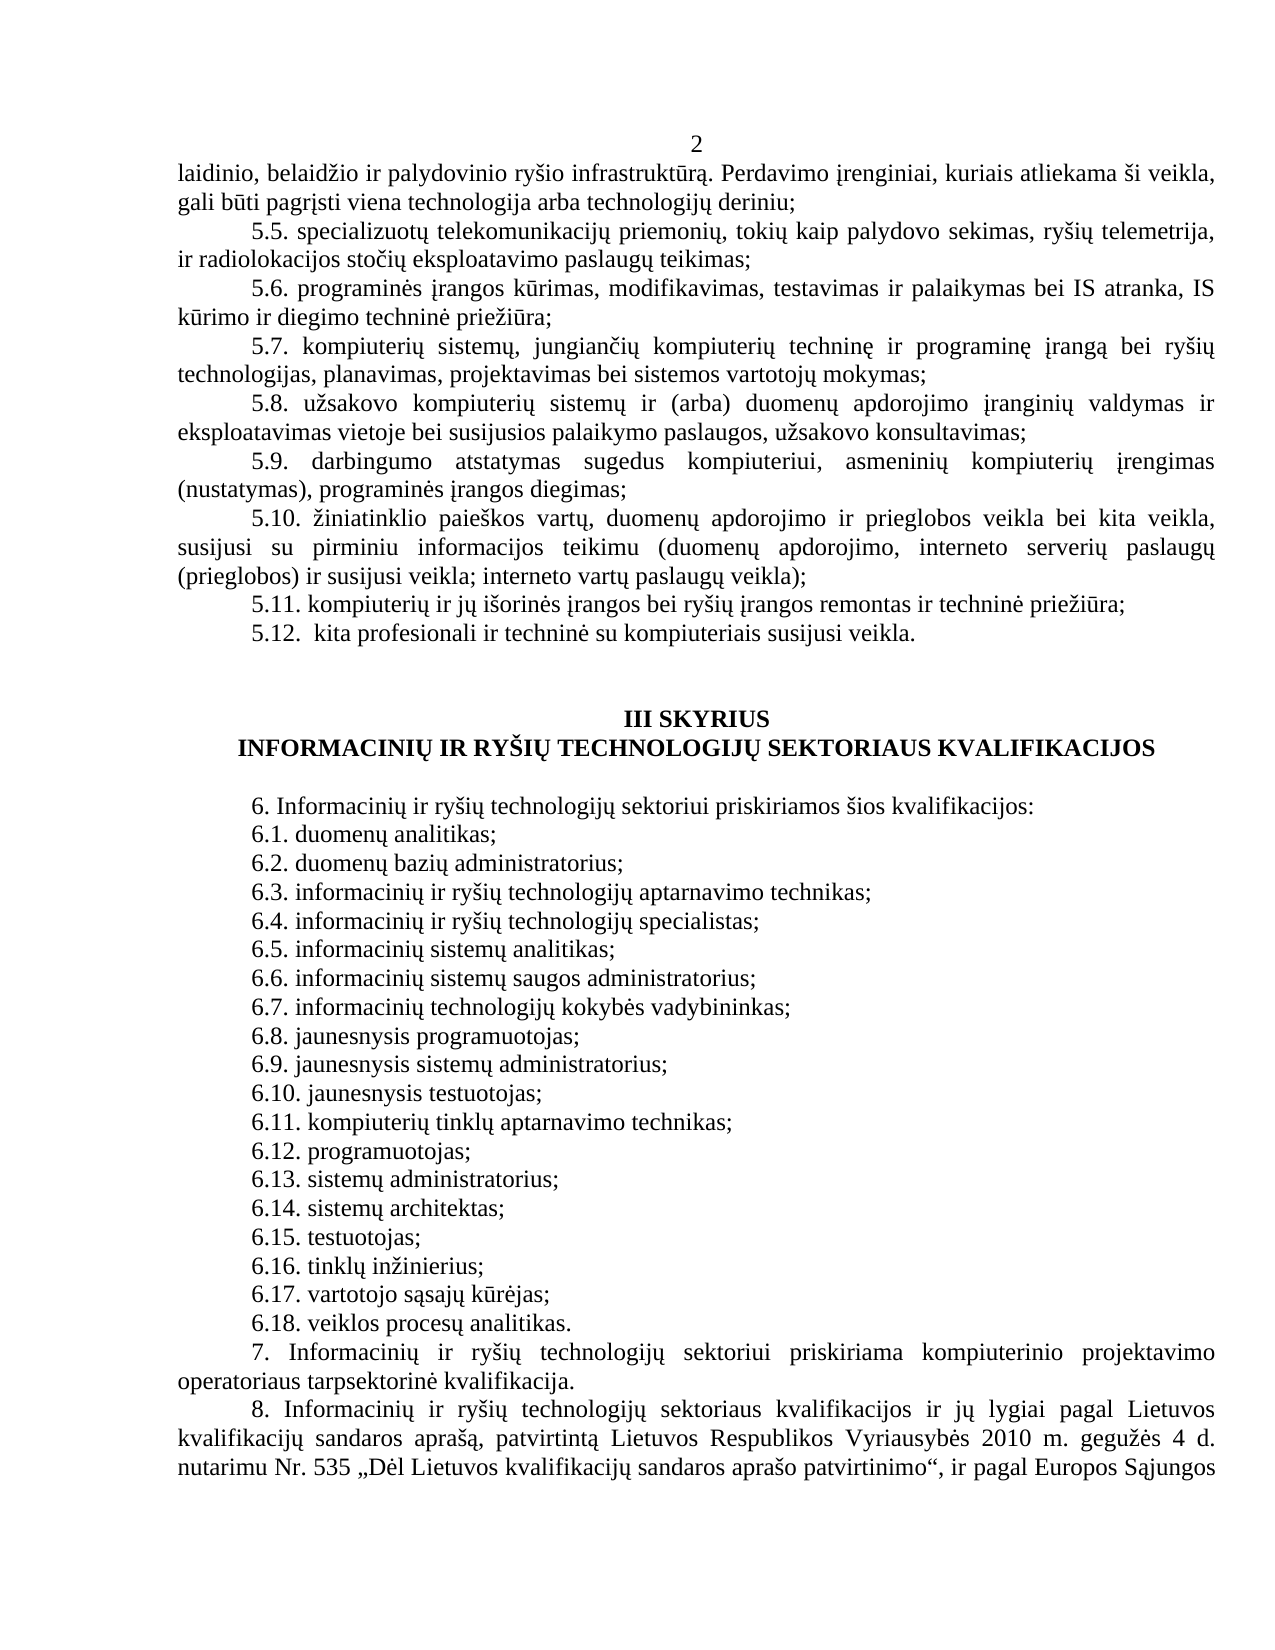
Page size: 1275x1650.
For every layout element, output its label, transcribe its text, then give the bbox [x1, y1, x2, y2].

text 6.11. kompiuterių tinklų aptarnavimo technikas; [177, 1107, 1216, 1136]
text 5.7. kompiuterių sistemų, jungiančių kompiuterių techninę ir programinę įrangą bei ryšių technologijas, planavimas, projektavimas bei sistemos vartotojų mokymas; [177, 331, 1216, 388]
text laidinio, belaidžio ir palydovinio ryšio infrastruktūrą. Perdavimo įrenginiai, kuriais atliekama ši veikla, gali būti pagrįsti viena technologija arba technologijų deriniu; [177, 158, 1216, 216]
text 6.16. tinklų inžinierius; [177, 1251, 1216, 1279]
text 8. Informacinių ir ryšių technologijų sektoriaus kvalifikacijos ir jų lygiai pagal Lietuvos kvalifikacijų sandaros aprašą, patvirtintą Lietuvos Respublikos Vyriausybės 2010 m. gegužės 4 d. nutarimu Nr. 535 „Dėl Lietuvos kvalifikacijų sandaros aprašo patvirtinimo“, ir pagal Europos Sąjungos [177, 1394, 1216, 1481]
text 6.12. programuotojas; [177, 1136, 1216, 1164]
text 6.5. informacinių sistemų analitikas; [177, 934, 1216, 963]
text 6.1. duomenų analitikas; [177, 819, 1216, 848]
text 6.14. sistemų architektas; [177, 1193, 1216, 1222]
text 6.7. informacinių technologijų kokybės vadybininkas; [177, 992, 1216, 1021]
text 5.8. užsakovo kompiuterių sistemų ir (arba) duomenų apdorojimo įranginių valdymas ir eksploatavimas vietoje bei susijusios palaikymo paslaugos, užsakovo konsultavimas; [177, 388, 1216, 446]
text 7. Informacinių ir ryšių technologijų sektoriui priskiriama kompiuterinio projektavimo operatoriaus tarpsektorinė kvalifikacija. [177, 1337, 1216, 1394]
text 5.10. žiniatinklio paieškos vartų, duomenų apdorojimo ir prieglobos veikla bei kita veikla, susijusi su pirminiu informacijos teikimu (duomenų apdorojimo, interneto serverių paslaugų (prieglobos) ir susijusi veikla; interneto vartų paslaugų veikla); [177, 503, 1216, 589]
text 6.3. informacinių ir ryšių technologijų aptarnavimo technikas; [177, 877, 1216, 906]
text 6.9. jaunesnysis sistemų administratorius; [177, 1049, 1216, 1078]
text INFORMACINIŲ IR RYŠIŲ TECHNOLOGIJŲ SEKTORIAUS KVALIFIKACIJOS [177, 733, 1216, 762]
text 5.6. programinės įrangos kūrimas, modifikavimas, testavimas ir palaikymas bei IS atranka, IS kūrimo ir diegimo techninė priežiūra; [177, 273, 1216, 331]
text 6.4. informacinių ir ryšių technologijų specialistas; [177, 906, 1216, 934]
text 6.8. jaunesnysis programuotojas; [177, 1021, 1216, 1049]
text 6.18. veiklos procesų analitikas. [177, 1308, 1216, 1337]
text III SKYRIUS [177, 704, 1216, 733]
text 6.13. sistemų administratorius; [177, 1164, 1216, 1193]
text 5.12. kita profesionali ir techninė su kompiuteriais susijusi veikla. [177, 618, 1216, 647]
text 6.6. informacinių sistemų saugos administratorius; [177, 963, 1216, 992]
text 6. Informacinių ir ryšių technologijų sektoriui priskiriamos šios kvalifikacijos: [177, 791, 1216, 819]
text 6.2. duomenų bazių administratorius; [177, 848, 1216, 877]
text 5.9. darbingumo atstatymas sugedus kompiuteriui, asmeninių kompiuterių įrengimas (nustatymas), programinės įrangos diegimas; [177, 446, 1216, 503]
text 5.11. kompiuterių ir jų išorinės įrangos bei ryšių įrangos remontas ir techninė priežiūra; [177, 589, 1216, 618]
text 6.15. testuotojas; [177, 1222, 1216, 1251]
text 6.10. jaunesnysis testuotojas; [177, 1078, 1216, 1107]
text 5.5. specializuotų telekomunikacijų priemonių, tokių kaip palydovo sekimas, ryšių telemetrija, ir radiolokacijos stočių eksploatavimo paslaugų teikimas; [177, 216, 1216, 273]
text 6.17. vartotojo sąsajų kūrėjas; [177, 1279, 1216, 1308]
